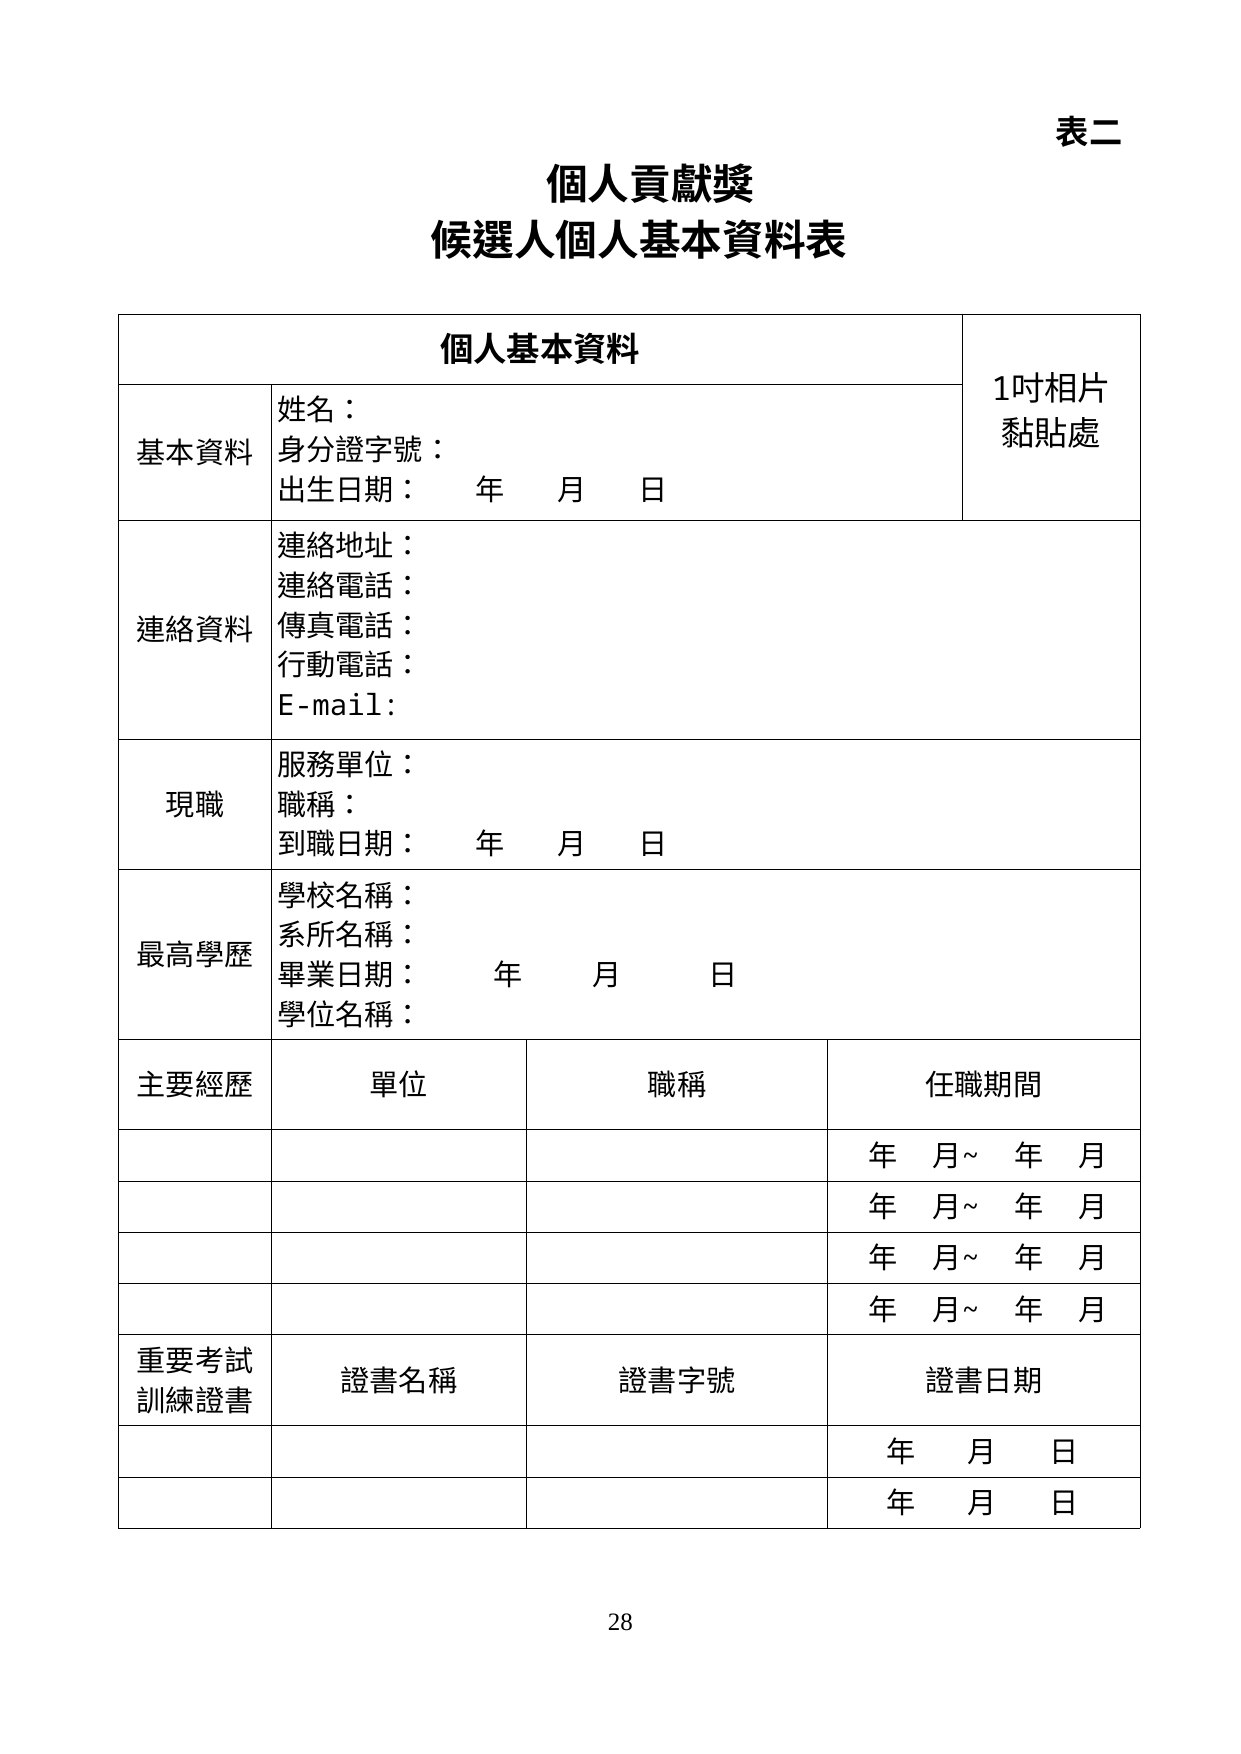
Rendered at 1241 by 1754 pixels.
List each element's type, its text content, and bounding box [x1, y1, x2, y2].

table_cell 姓名： 身分證字號： 出生日期： 年 月 日 [272, 385, 962, 520]
table_cell [272, 1478, 526, 1528]
table_cell 主要經歷 [119, 1040, 271, 1129]
table_cell 現職 [119, 740, 271, 869]
table_cell 證書字號 [527, 1335, 827, 1425]
table_cell [527, 1233, 827, 1283]
table_cell 基本資料 [119, 385, 271, 520]
table_cell 任職期間 [828, 1040, 1140, 1129]
table_cell [119, 1233, 271, 1283]
table_cell 年 月~ 年 月 [828, 1233, 1140, 1283]
table_cell 年 月 日 [828, 1426, 1140, 1477]
table_cell 證書名稱 [272, 1335, 526, 1425]
table_cell 服務單位： 職稱： 到職日期： 年 月 日 [272, 740, 1140, 869]
table_cell [119, 1182, 271, 1232]
text 表二 [43, 100, 1122, 154]
table_cell 年 月~ 年 月 [828, 1130, 1140, 1181]
table_cell 學校名稱： 系所名稱： 畢業日期： 年 月 日 學位名稱： [272, 870, 1140, 1039]
table_cell [527, 1426, 827, 1477]
table_header 1吋相片 黏貼處 [963, 315, 1140, 520]
table_cell 重要考試 訓練證書 [119, 1335, 271, 1425]
table_cell 年 月~ 年 月 [828, 1284, 1140, 1334]
table_header 個人基本資料 [119, 315, 962, 384]
table_cell [272, 1284, 526, 1334]
table_cell 單位 [272, 1040, 526, 1129]
table_cell [527, 1478, 827, 1528]
table_cell [272, 1130, 526, 1181]
text 個人貢獻獎 候選人個人基本資料表 [118, 154, 1122, 268]
table_cell 年 月~ 年 月 [828, 1182, 1140, 1232]
table_cell 職稱 [527, 1040, 827, 1129]
table_cell 連絡資料 [119, 521, 271, 738]
table_cell 證書日期 [828, 1335, 1140, 1425]
table_cell [272, 1182, 526, 1232]
table_cell [272, 1426, 526, 1477]
table_cell [527, 1130, 827, 1181]
table_cell [119, 1478, 271, 1528]
table_cell 連絡地址： 連絡電話： 傳真電話： 行動電話： E-mail: [272, 521, 1140, 738]
table_cell [119, 1130, 271, 1181]
table_cell [527, 1284, 827, 1334]
table_cell 最高學歷 [119, 870, 271, 1039]
table_cell [527, 1182, 827, 1232]
table_cell [272, 1233, 526, 1283]
table_cell 年 月 日 [828, 1478, 1140, 1528]
table_cell [119, 1284, 271, 1334]
table_cell [119, 1426, 271, 1477]
